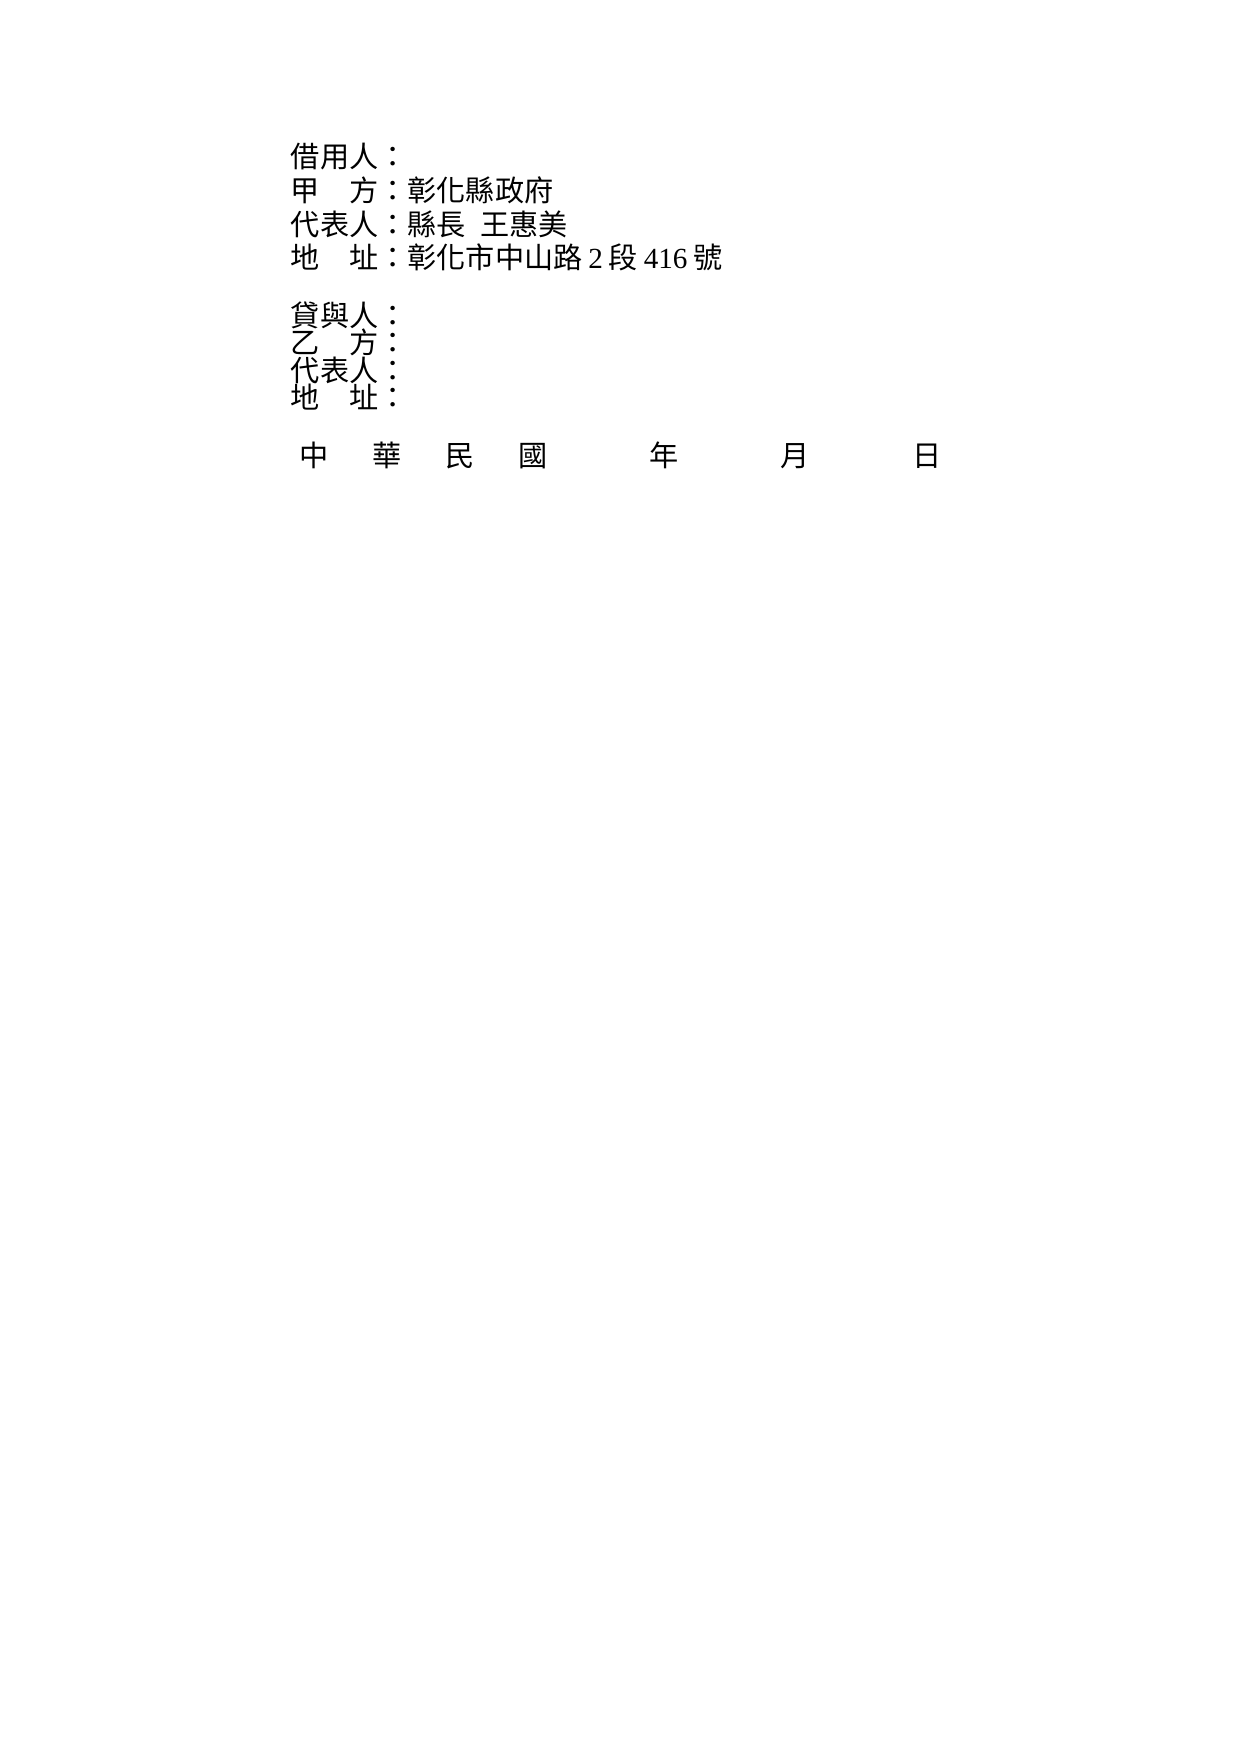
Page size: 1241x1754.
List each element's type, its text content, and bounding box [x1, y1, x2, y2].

text 地 址：彰化市中山路2段416號 [291, 247, 1053, 274]
text 甲 方：彰化縣政府 [291, 180, 1053, 207]
text 代表人： [291, 359, 1053, 386]
text 貸與人： [291, 305, 1053, 332]
text 地 址： [291, 386, 1053, 413]
text 中 華 民 國 年 月 日 [187, 445, 1053, 472]
text 代表人：縣長 王惠美 [291, 213, 1053, 240]
text 借用人： [291, 146, 1053, 173]
text 乙 方： [291, 332, 1053, 359]
